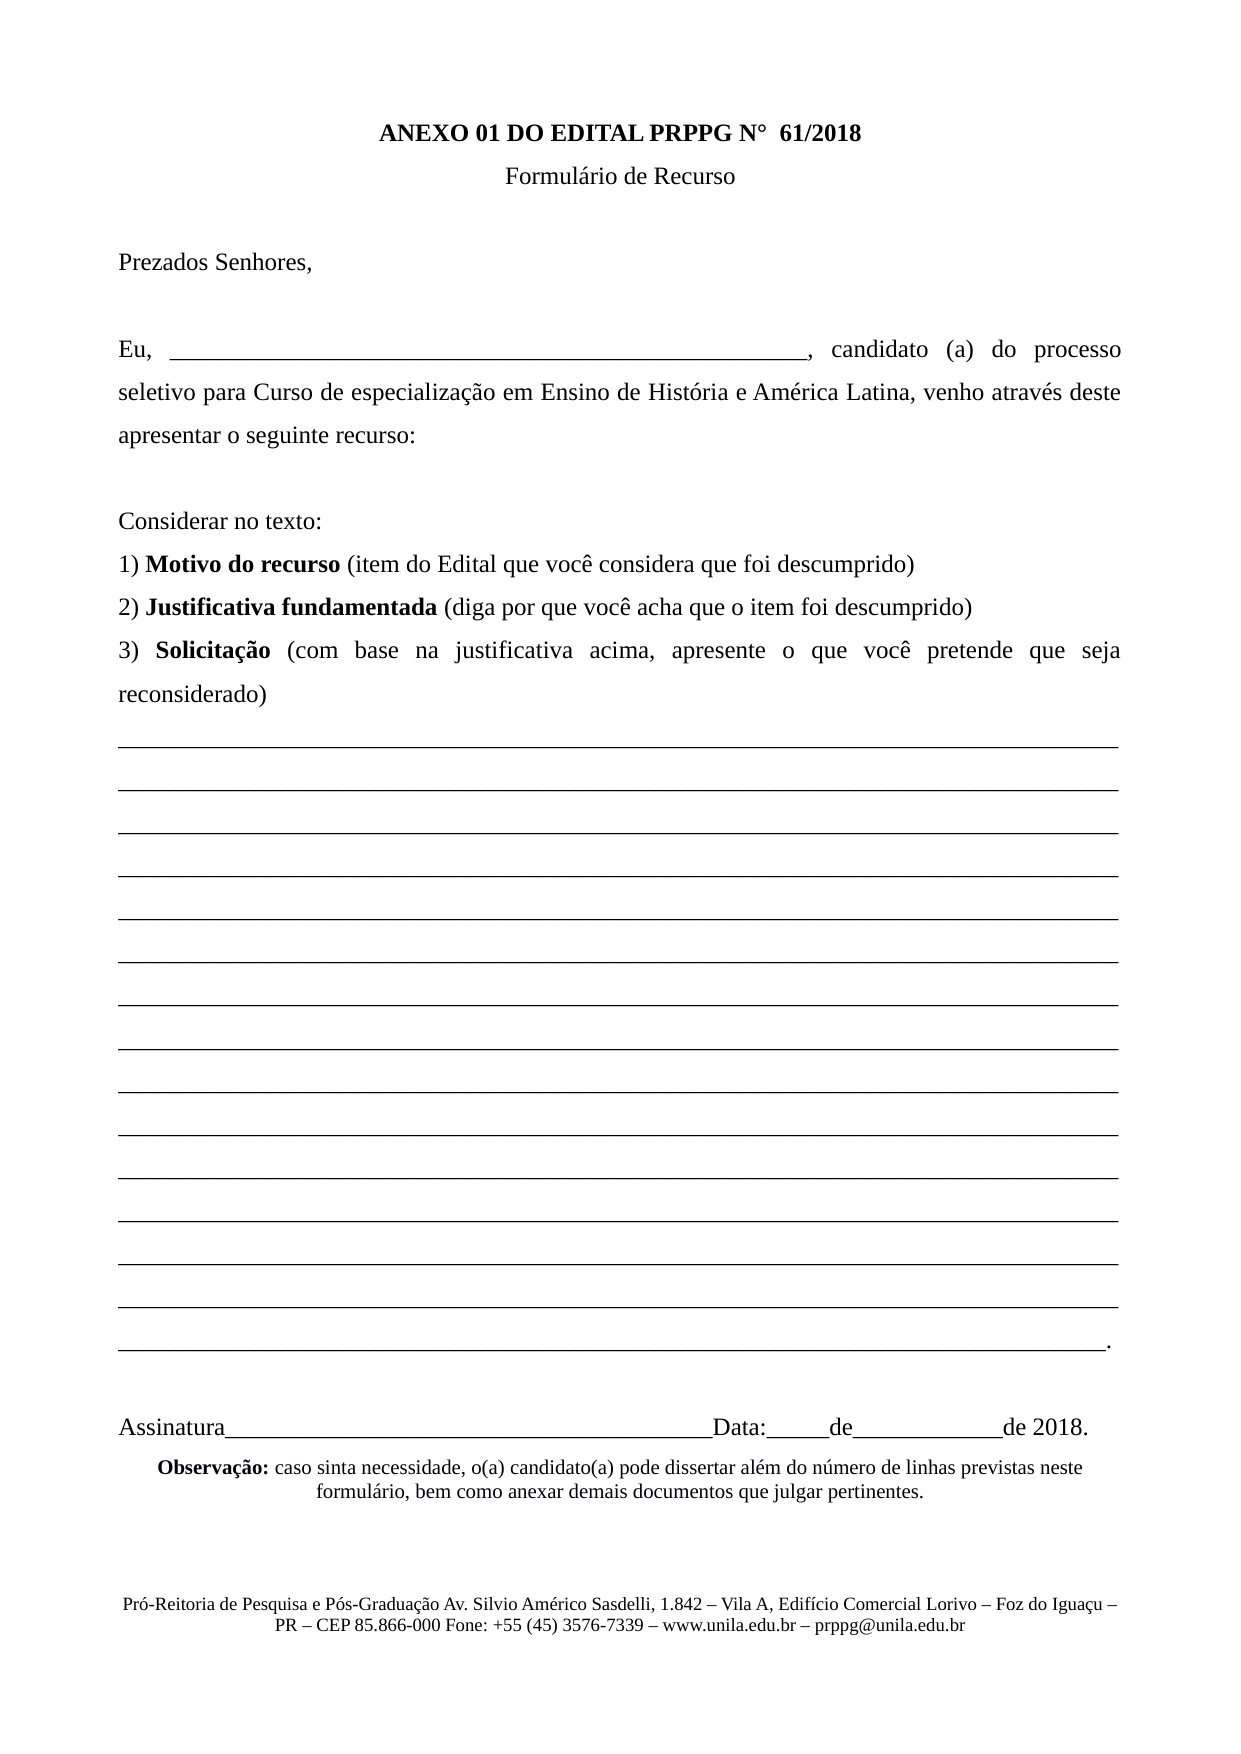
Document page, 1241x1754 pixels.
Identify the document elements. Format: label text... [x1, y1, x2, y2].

text ANEXO 01 DO EDITAL PRPPG N° 61/2018 [118, 118, 1122, 147]
text 2) Justificativa fundamentada (diga por que você acha que o item foi descumprido) [118, 592, 1122, 621]
text _______________________________________________________________________________________________________________________________________________________________________________________________________________________________________________________________________________________________________________________________________________________________________________________________________________________________________________________________________________________________________________________________________________________________________________________________________________________________________________________________________________________________________________________________________________________________________________________________________________________________________________________________________________________________________________________________________________________________________________________________________________________________________________________________________________________________________________________________________________________________________________________________________________________________________________. [118, 722, 1122, 1354]
text Assinatura_______________________________________Data:_____de____________de 2018. [118, 1412, 1122, 1441]
text 3) Solicitação (com base na justificativa acima, apresente o que você pretende que seja reconsiderado) [118, 636, 1122, 707]
text Formulário de Recurso [118, 161, 1122, 190]
text 1) Motivo do recurso (item do Edital que você considera que foi descumprido) [118, 549, 1122, 578]
text Eu, ___________________________________________________, candidato (a) do processo seletivo para Curso de especialização em Ensino de História e América Latina, venho através deste apresentar o seguinte recurso: [118, 334, 1122, 449]
text Prezados Senhores, [118, 247, 1122, 276]
text Considerar no texto: [118, 506, 1122, 535]
text Observação: caso sinta necessidade, o(a) candidato(a) pode dissertar além do número de linhas previstas neste formulário, bem como anexar demais documentos que julgar pertinentes. [118, 1455, 1122, 1503]
